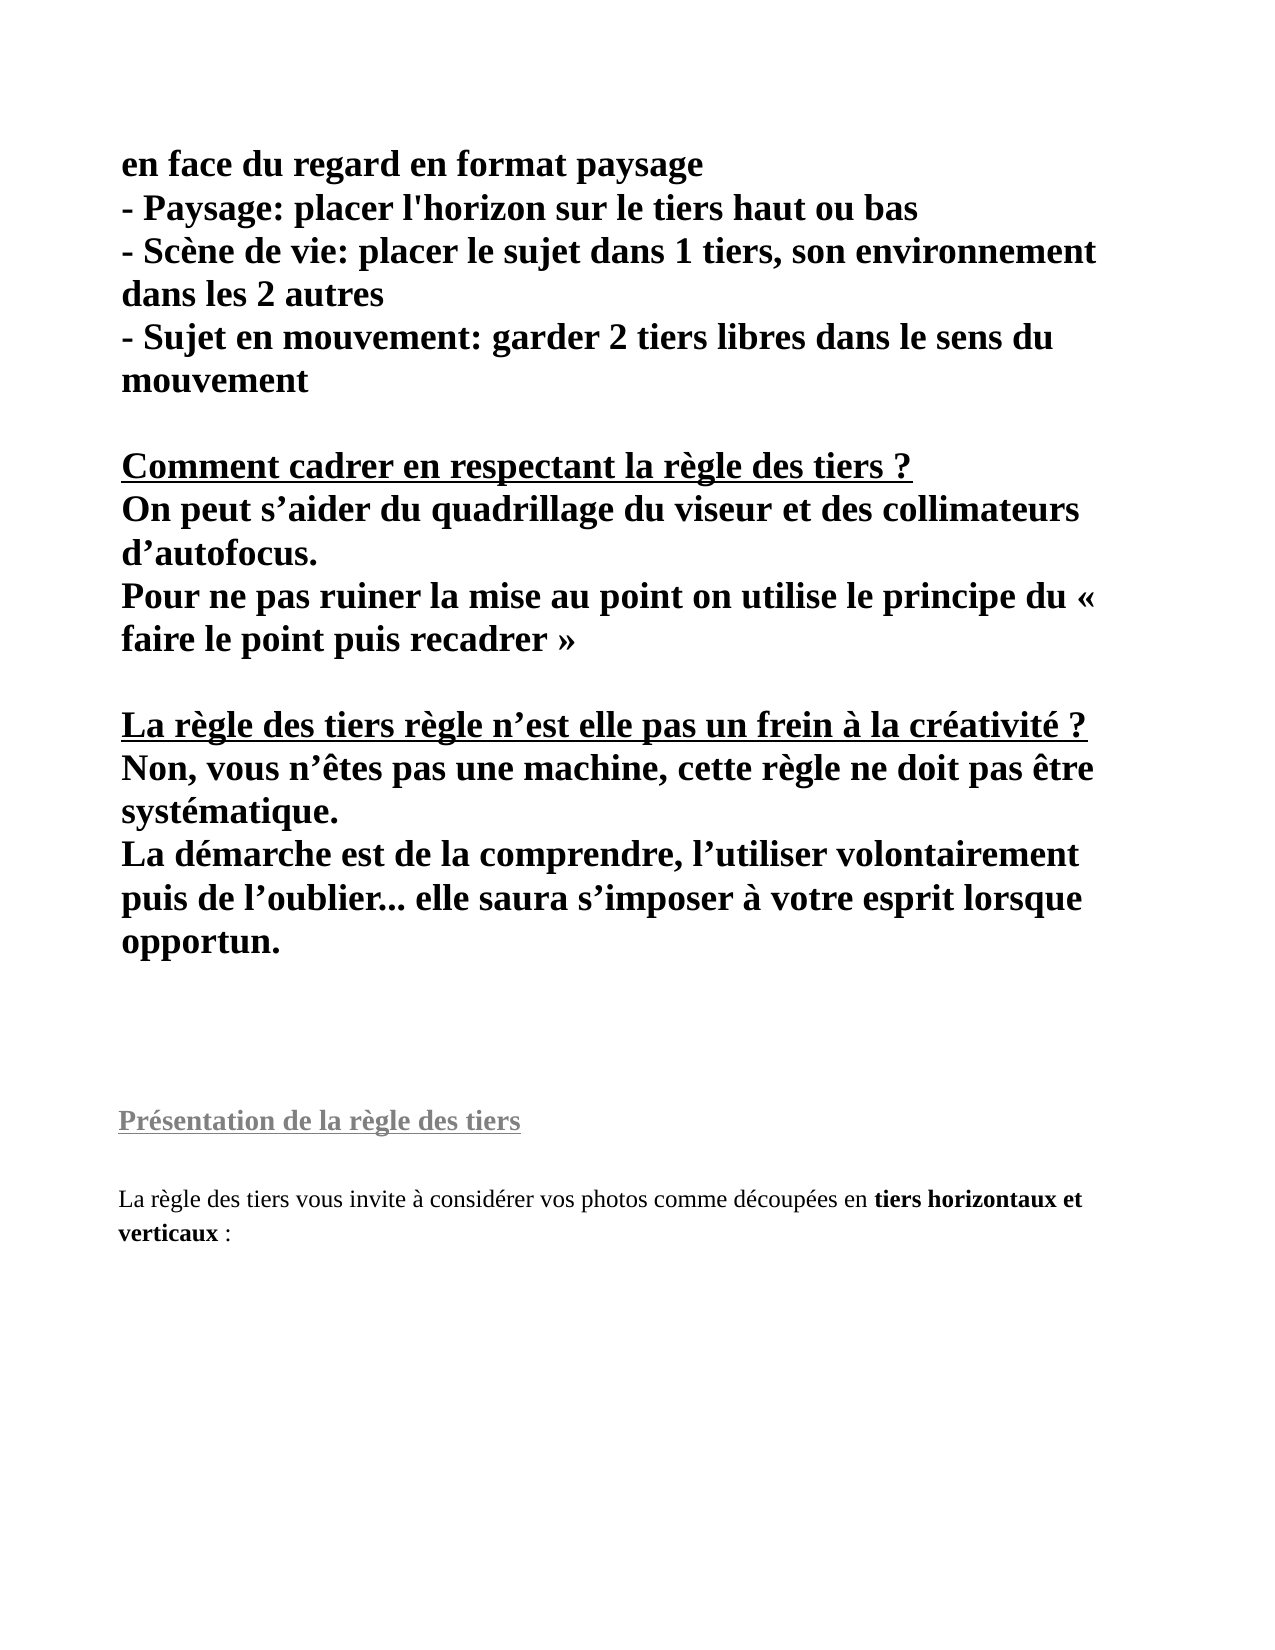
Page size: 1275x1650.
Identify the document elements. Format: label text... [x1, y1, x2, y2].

table_header en face du regard en format paysage - Paysage: placer l'horizon sur le tiers haut ou bas - Scène de vie: placer le sujet dans 1 tiers, son environnement dans les 2 autres - Sujet en mouvement: garder 2 tiers libres dans le sens du mouvement Comment cadrer en respectant la règle des tiers ? On peut s’aider du quadrillage du viseur et des collimateurs d’autofocus. Pour ne pas ruiner la mise au point on utilise le principe du « faire le point puis recadrer » La règle des tiers règle n’est elle pas un frein à la créativité ? Non, vous n’êtes pas une machine, cette règle ne doit pas être systématique. La démarche est de la comprendre, l’utiliser volontairement puis de l’oublier... elle saura s’imposer à votre esprit lorsque opportun. [118, 118, 1157, 1005]
subtitle Présentation de la règle des tiers [118, 1103, 1157, 1137]
text La règle des tiers vous invite à considérer vos photos comme découpées en tiers horizontaux et verticaux : [118, 1149, 1157, 1247]
